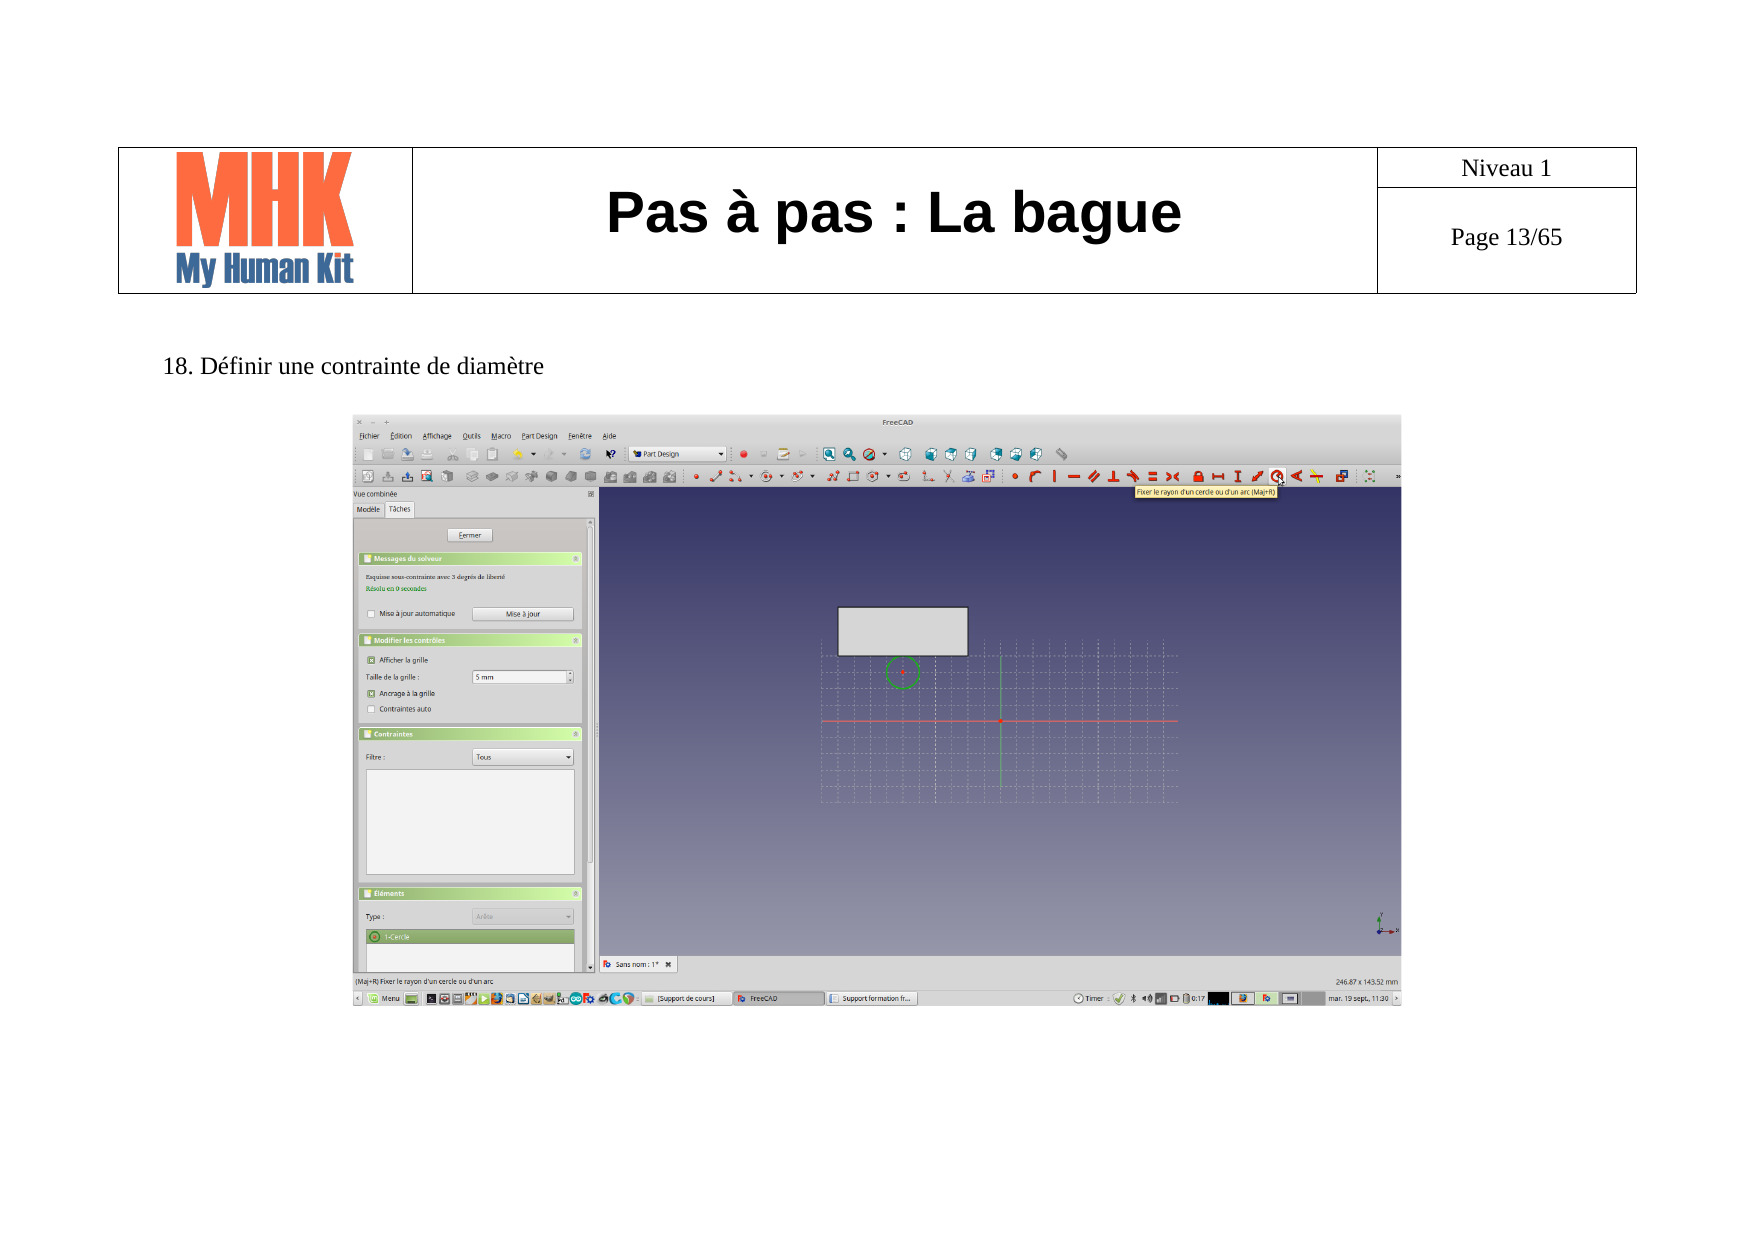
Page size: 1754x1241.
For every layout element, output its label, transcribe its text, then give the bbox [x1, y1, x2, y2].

table_header [118, 409, 1636, 1011]
picture [352, 414, 1402, 1006]
list Définir une contrainte de diamètre [162, 351, 1636, 380]
picture [176, 152, 354, 288]
